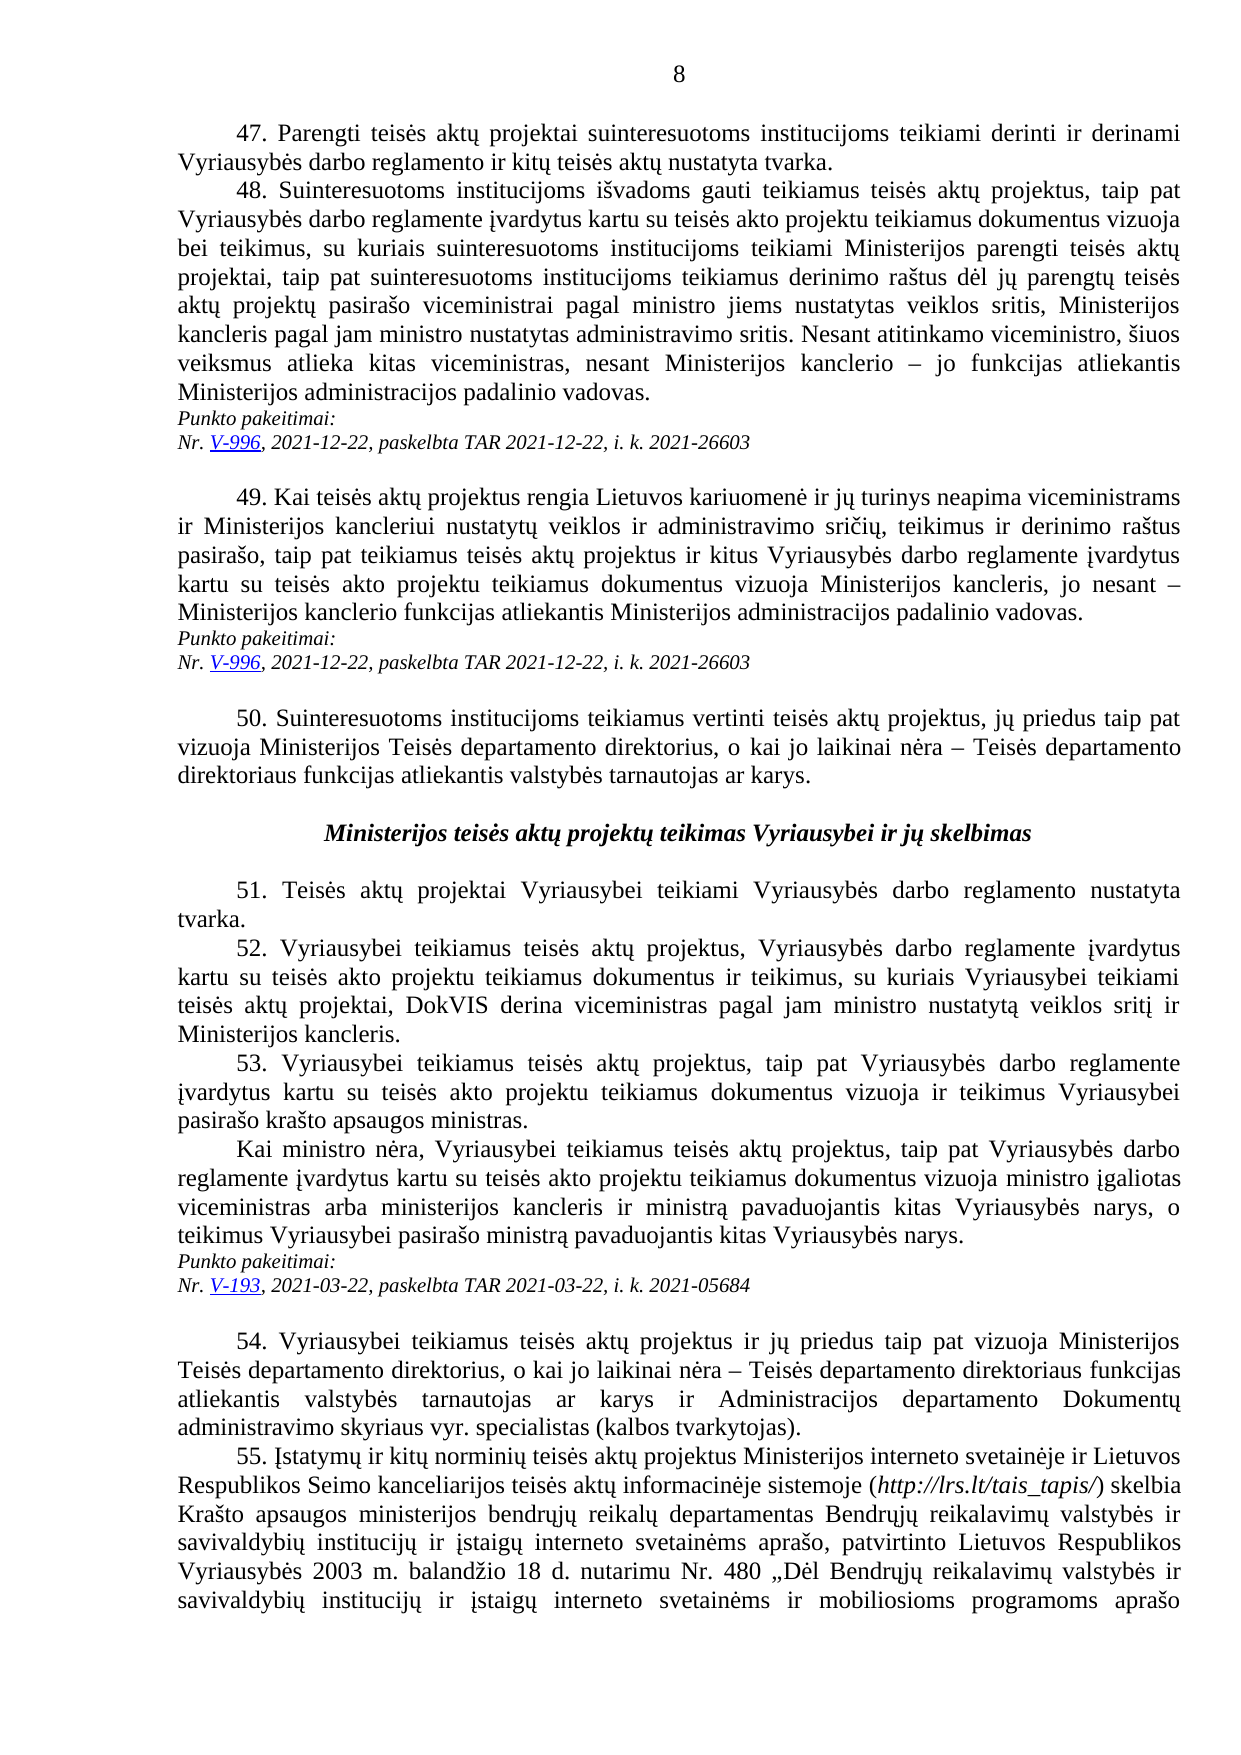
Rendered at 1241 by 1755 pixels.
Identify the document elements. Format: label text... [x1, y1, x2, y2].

text Nr. V-193, 2021-03-22, paskelbta TAR 2021-03-22, i. k. 2021-05684 [177, 1273, 1181, 1297]
text Punkto pakeitimai: [177, 1249, 1181, 1273]
text 47. Parengti teisės aktų projektai suinteresuotoms institucijoms teikiami derinti ir derinami Vyriausybės darbo reglamento ir kitų teisės aktų nustatyta tvarka. [177, 118, 1181, 176]
text 54. Vyriausybei teikiamus teisės aktų projektus ir jų priedus taip pat vizuoja Ministerijos Teisės departamento direktorius, o kai jo laikinai nėra – Teisės departamento direktoriaus funkcijas atliekantis valstybės tarnautojas ar karys ir Administracijos departamento Dokumentų administravimo skyriaus vyr. specialistas (kalbos tvarkytojas). [177, 1326, 1181, 1441]
text Punkto pakeitimai: [177, 626, 1181, 650]
text Punkto pakeitimai: [177, 406, 1181, 430]
text 50. Suinteresuotoms institucijoms teikiamus vertinti teisės aktų projektus, jų priedus taip pat vizuoja Ministerijos Teisės departamento direktorius, o kai jo laikinai nėra – Teisės departamento direktoriaus funkcijas atliekantis valstybės tarnautojas ar karys. [177, 703, 1181, 789]
text 48. Suinteresuotoms institucijoms išvadoms gauti teikiamus teisės aktų projektus, taip pat Vyriausybės darbo reglamente įvardytus kartu su teisės akto projektu teikiamus dokumentus vizuoja bei teikimus, su kuriais suinteresuotoms institucijoms teikiami Ministerijos parengti teisės aktų projektai, taip pat suinteresuotoms institucijoms teikiamus derinimo raštus dėl jų parengtų teisės aktų projektų pasirašo viceministrai pagal ministro jiems nustatytas veiklos sritis, Ministerijos kancleris pagal jam ministro nustatytas administravimo sritis. Nesant atitinkamo viceministro, šiuos veiksmus atlieka kitas viceministras, nesant Ministerijos kanclerio – jo funkcijas atliekantis Ministerijos administracijos padalinio vadovas. [177, 176, 1181, 406]
text 51. Teisės aktų projektai Vyriausybei teikiami Vyriausybės darbo reglamento nustatyta tvarka. [177, 876, 1181, 933]
text 52. Vyriausybei teikiamus teisės aktų projektus, Vyriausybės darbo reglamente įvardytus kartu su teisės akto projektu teikiamus dokumentus ir teikimus, su kuriais Vyriausybei teikiami teisės aktų projektai, DokVIS derina viceministras pagal jam ministro nustatytą veiklos sritį ir Ministerijos kancleris. [177, 933, 1181, 1048]
text Nr. V-996, 2021-12-22, paskelbta TAR 2021-12-22, i. k. 2021-26603 [177, 650, 1181, 674]
text 55. Įstatymų ir kitų norminių teisės aktų projektus Ministerijos interneto svetainėje ir Lietuvos Respublikos Seimo kanceliarijos teisės aktų informacinėje sistemoje (http://lrs.lt/tais_tapis/) skelbia Krašto apsaugos ministerijos bendrųjų reikalų departamentas Bendrųjų reikalavimų valstybės ir savivaldybių institucijų ir įstaigų interneto svetainėms aprašo, patvirtinto Lietuvos Respublikos Vyriausybės 2003 m. balandžio 18 d. nutarimu Nr. 480 „Dėl Bendrųjų reikalavimų valstybės ir savivaldybių institucijų ir įstaigų interneto svetainėms ir mobiliosioms programoms aprašo [177, 1441, 1181, 1614]
text 49. Kai teisės aktų projektus rengia Lietuvos kariuomenė ir jų turinys neapima viceministrams ir Ministerijos kancleriui nustatytų veiklos ir administravimo sričių, teikimus ir derinimo raštus pasirašo, taip pat teikiamus teisės aktų projektus ir kitus Vyriausybės darbo reglamente įvardytus kartu su teisės akto projektu teikiamus dokumentus vizuoja Ministerijos kancleris, jo nesant – Ministerijos kanclerio funkcijas atliekantis Ministerijos administracijos padalinio vadovas. [177, 482, 1181, 626]
text Ministerijos teisės aktų projektų teikimas Vyriausybei ir jų skelbimas [177, 818, 1181, 847]
text 53. Vyriausybei teikiamus teisės aktų projektus, taip pat Vyriausybės darbo reglamente įvardytus kartu su teisės akto projektu teikiamus dokumentus vizuoja ir teikimus Vyriausybei pasirašo krašto apsaugos ministras. [177, 1048, 1181, 1134]
text Nr. V-996, 2021-12-22, paskelbta TAR 2021-12-22, i. k. 2021-26603 [177, 430, 1181, 454]
text Kai ministro nėra, Vyriausybei teikiamus teisės aktų projektus, taip pat Vyriausybės darbo reglamente įvardytus kartu su teisės akto projektu teikiamus dokumentus vizuoja ministro įgaliotas viceministras arba ministerijos kancleris ir ministrą pavaduojantis kitas Vyriausybės narys, o teikimus Vyriausybei pasirašo ministrą pavaduojantis kitas Vyriausybės narys. [177, 1134, 1181, 1249]
